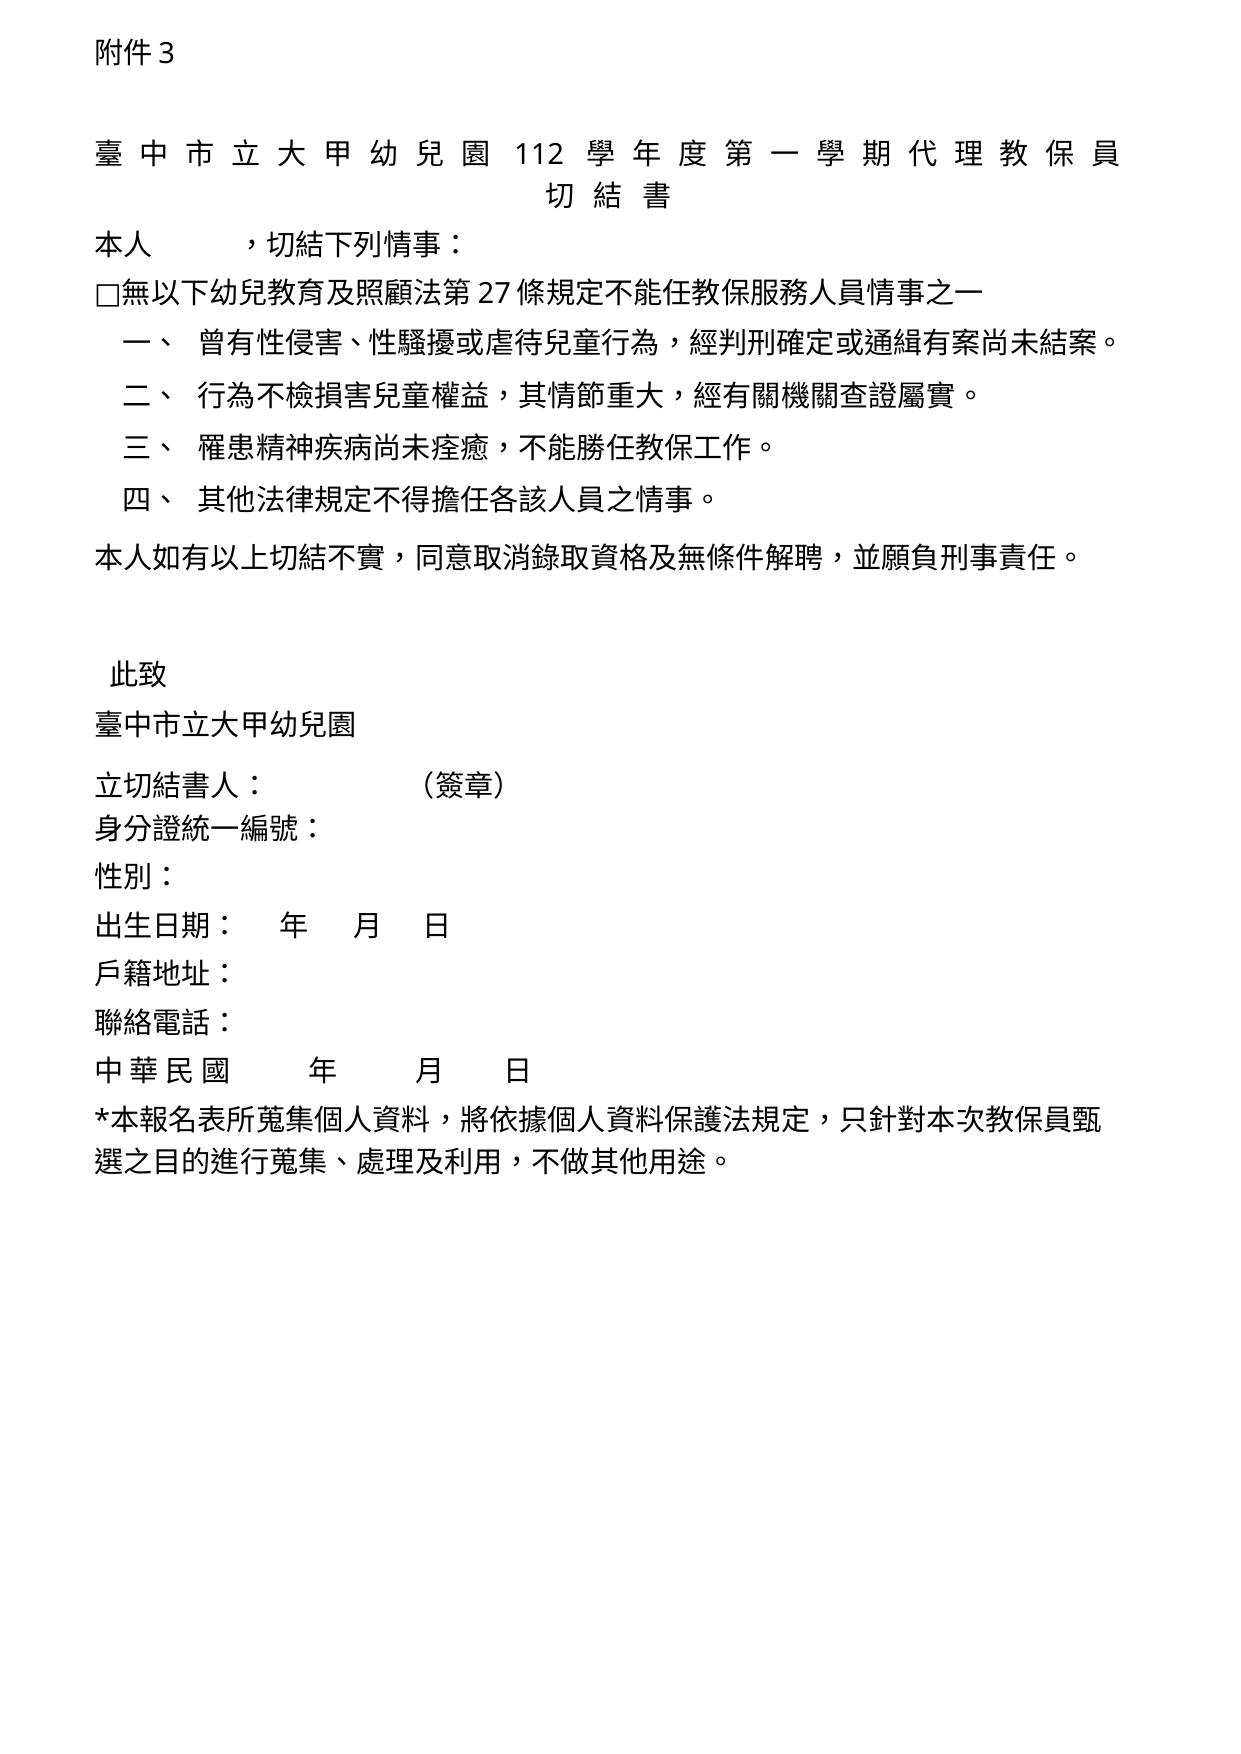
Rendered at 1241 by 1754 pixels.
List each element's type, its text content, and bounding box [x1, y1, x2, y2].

text □無以下幼兒教育及照顧法第27條規定不能任教保服務人員情事之一 [94, 270, 1122, 312]
text 此致 [94, 643, 1122, 696]
text 切 結 書 [94, 173, 1122, 215]
text 本人如有以上切結不實，同意取消錄取資格及無條件解聘，並願負刑事責任。 [94, 527, 1122, 579]
text 性別： [94, 854, 1122, 896]
list 罹患精神疾病尚未痊癒，不能勝任教保工作。 [122, 416, 1122, 468]
text 臺中市立大甲幼兒園 [94, 702, 1122, 744]
text *本報名表所蒐集個人資料，將依據個人資料保護法規定，只針對本次教保員甄選之目的進行蒐集、處理及利用，不做其他用途。 [94, 1096, 1122, 1181]
text 戶籍地址： [94, 951, 1122, 993]
text 中 華 民 國 年 月 日 [94, 1048, 1122, 1090]
list 其他法律規定不得擔任各該人員之情事。 [122, 468, 1122, 521]
text 聯絡電話： [94, 999, 1122, 1042]
text 出生日期： 年 月 日 [94, 902, 1122, 944]
text 立切結書人： （簽章） [94, 763, 1122, 805]
text 本人 ，切結下列情事： [94, 221, 1122, 264]
list 行為不檢損害兒童權益，其情節重大，經有關機關查證屬實。 [122, 364, 1122, 416]
list 曾有性侵害、性騷擾或虐待兒童行為，經判刑確定或通緝有案尚未結案。 [122, 312, 1122, 364]
text 臺中市立大甲幼兒園112學年度第一學期代理教保員 [94, 130, 1122, 173]
text 附件3 [94, 29, 1122, 72]
text 身分證統一編號： [94, 805, 1122, 847]
